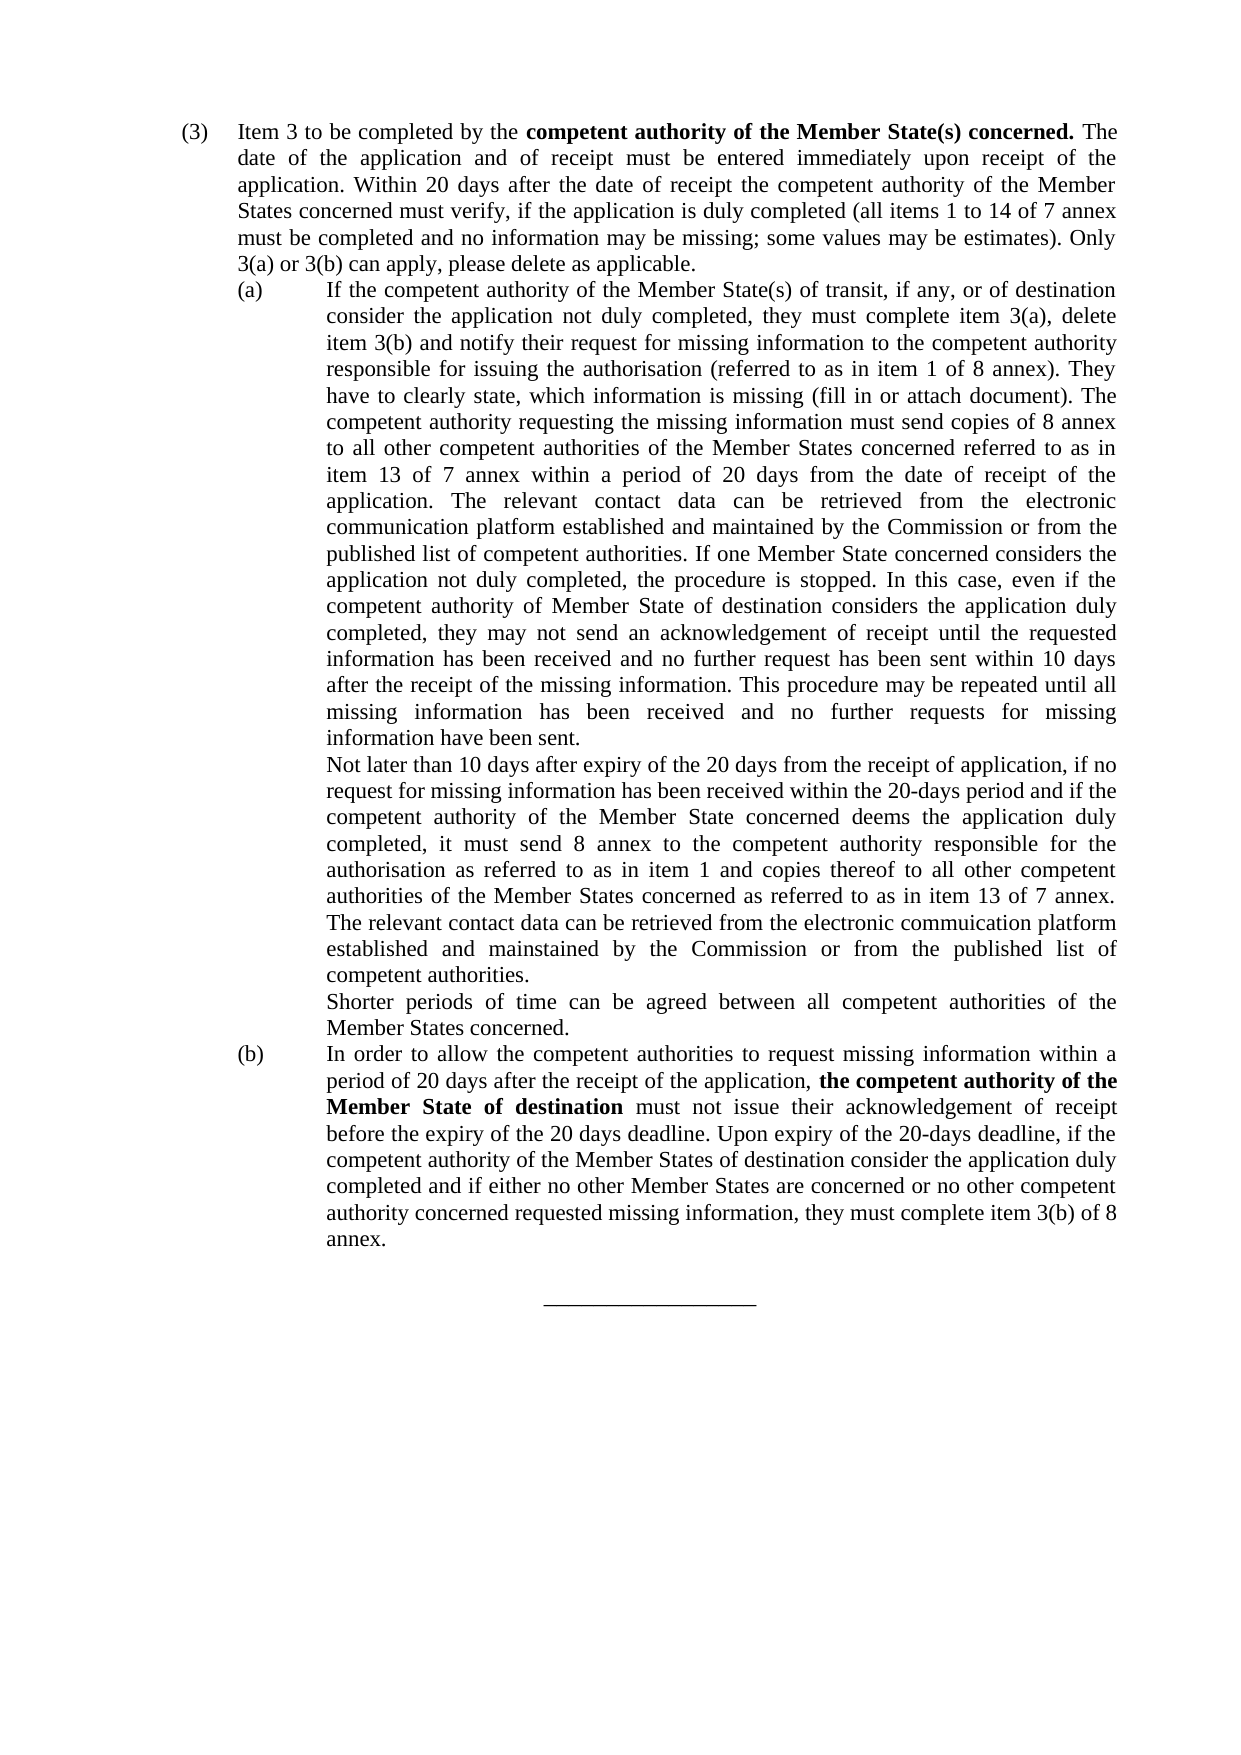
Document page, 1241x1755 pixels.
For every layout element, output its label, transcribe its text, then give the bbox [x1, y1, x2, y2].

table_cell (3) [177, 118, 233, 276]
table_cell In order to allow the competent authorities to request missing information within a period of 20 days after the receipt of the application, the competent authority of the Member State of destination must not issue their acknowledgement of receipt before the expiry of the 20 days deadline. Upon expiry of the 20-days deadline, if the competent authority of the Member States of destination consider the application duly completed and if either no other Member States are concerned or no other competent authority concerned requested missing information, they must complete item 3(b) of 8 annex. [322, 1041, 1122, 1251]
table_cell (b) [233, 1041, 322, 1251]
table_cell If the competent authority of the Member State(s) of transit, if any, or of destination consider the application not duly completed, they must complete item 3(a), delete item 3(b) and notify their request for missing information to the competent authority responsible for issuing the authorisation (referred to as in item 1 of 8 annex). They have to clearly state, which information is missing (fill in or attach document). The competent authority requesting the missing information must send copies of 8 annex to all other competent authorities of the Member States concerned referred to as in item 13 of 7 annex within a period of 20 days from the date of receipt of the application. The relevant contact data can be retrieved from the electronic communication platform established and maintained by the Commission or from the published list of competent authorities. If one Member State concerned considers the application not duly completed, the procedure is stopped. In this case, even if the competent authority of Member State of destination considers the application duly completed, they may not send an acknowledgement of receipt until the requested information has been received and no further request has been sent within 10 days after the receipt of the missing information. This procedure may be repeated until all missing information has been received and no further requests for missing information have been sent. Not later than 10 days after expiry of the 20 days from the receipt of application, if no request for missing information has been received within the 20-days period and if the competent authority of the Member State concerned deems the application duly completed, it must send 8 annex to the competent authority responsible for the authorisation as referred to as in item 1 and copies thereof to all other competent authorities of the Member States concerned as referred to as in item 13 of 7 annex. The relevant contact data can be retrieved from the electronic commuication platform established and mainstained by the Commission or from the published list of competent authorities. Shorter periods of time can be agreed between all competent authorities of the Member States concerned. [322, 276, 1122, 1041]
text _________________ [177, 1280, 1122, 1309]
table_cell [177, 1041, 233, 1251]
table_cell [177, 276, 233, 1041]
table_cell Item 3 to be completed by the competent authority of the Member State(s) concerned. The date of the application and of receipt must be entered immediately upon receipt of the application. Within 20 days after the date of receipt the competent authority of the Member States concerned must verify, if the application is duly completed (all items 1 to 14 of 7 annex must be completed and no information may be missing; some values may be estimates). Only 3(a) or 3(b) can apply, please delete as applicable. [233, 118, 1122, 276]
table_cell (a) [233, 276, 322, 1041]
